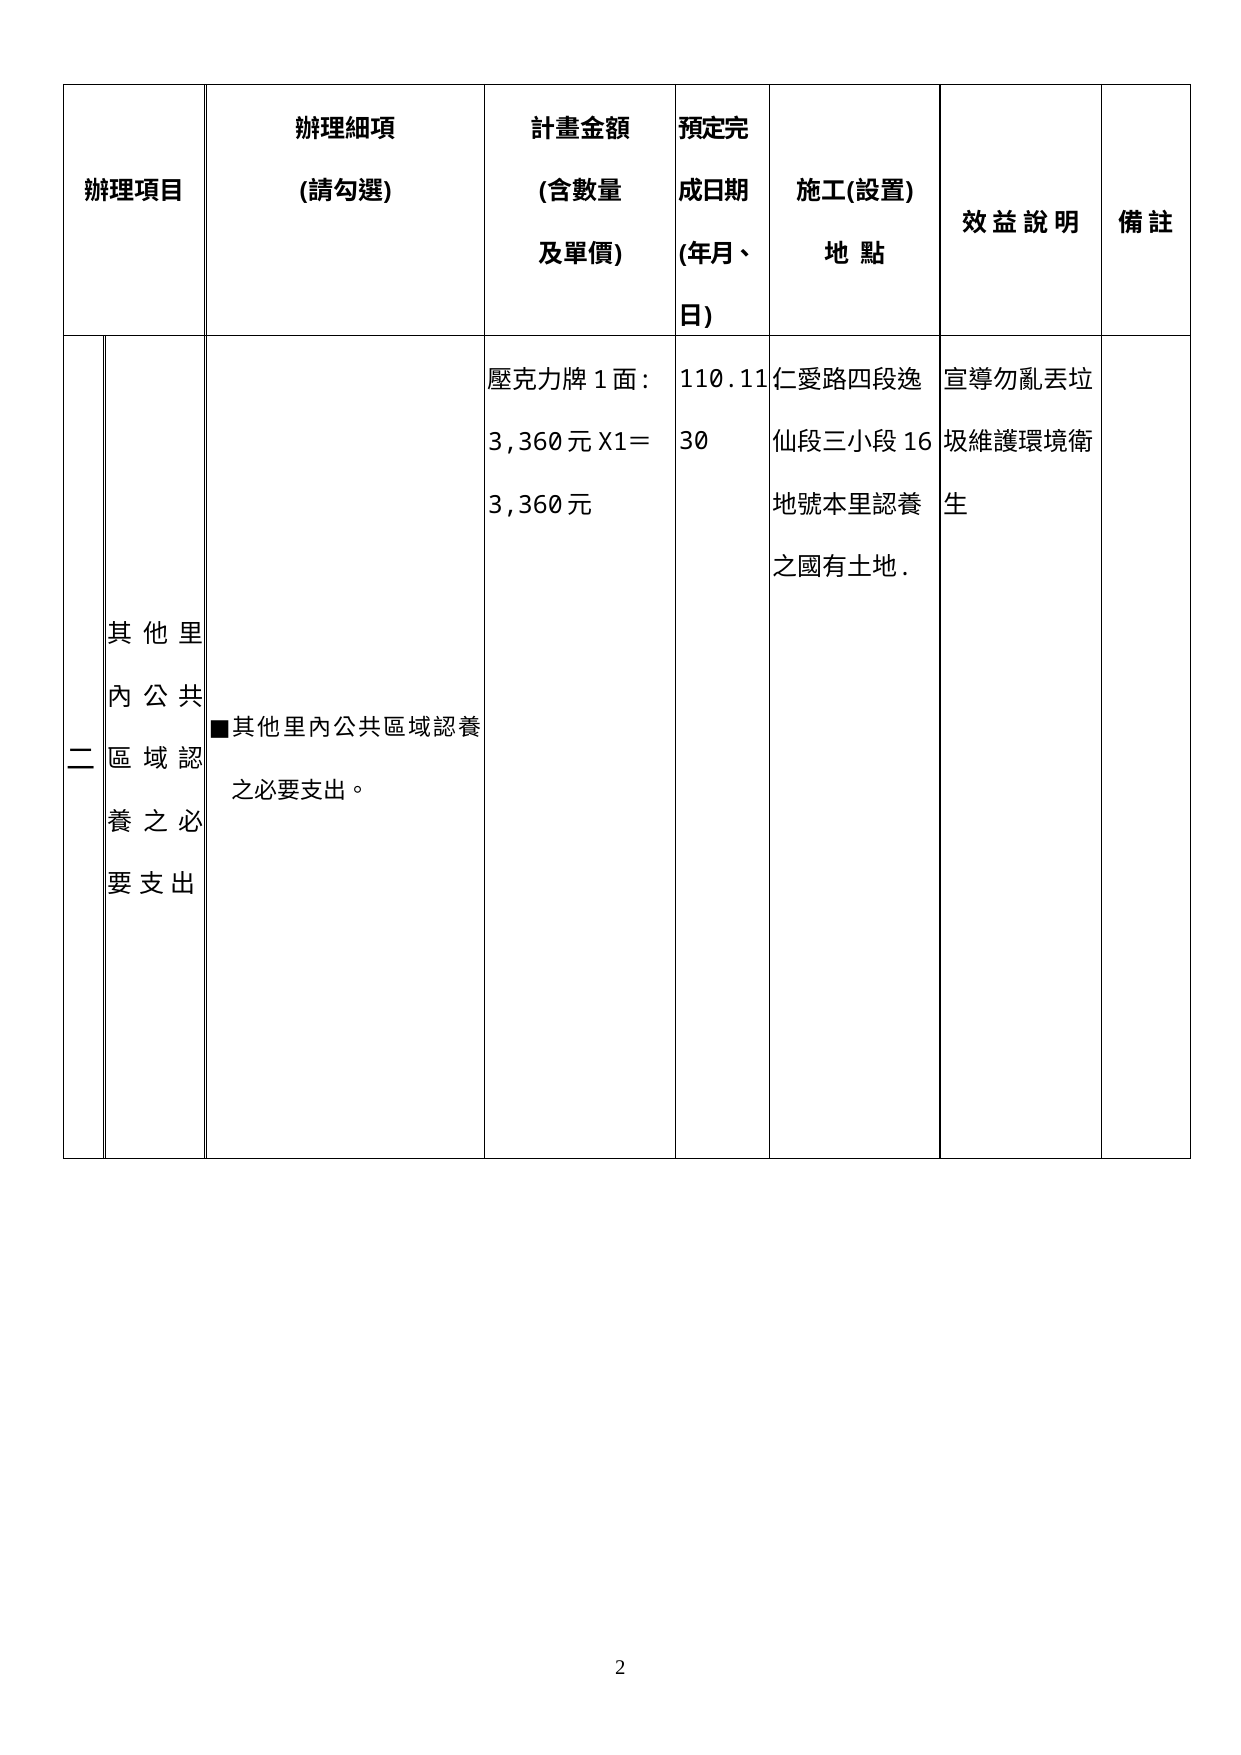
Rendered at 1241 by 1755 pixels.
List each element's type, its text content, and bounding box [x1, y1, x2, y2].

table_cell [1102, 336, 1190, 1157]
table_header 計畫金額 (含數量 及單價) [485, 85, 675, 335]
table_cell 其他里內公共區域認養之必要支出 [106, 336, 204, 1157]
table_header 辦理項目 [64, 85, 204, 335]
table_cell 110.11. 30 [676, 336, 769, 1157]
table_header 辦理細項 (請勾選) [207, 85, 484, 335]
table_header 施工(設置) 地 點 [770, 85, 939, 335]
table_cell 仁愛路四段逸 仙段三小段16 地號本里認養 之國有土地. [770, 336, 939, 1157]
table_header 備 註 [1102, 85, 1190, 335]
table_cell 宣導勿亂丟垃 圾維護環境衛 生 [941, 336, 1101, 1157]
table_cell 二 [64, 336, 103, 1157]
table_cell ■其他里內公共區域認養之必要支出。 [207, 336, 484, 1157]
table_header 效 益 說 明 [941, 85, 1101, 335]
table_header 預定完成日期(年月、日) [676, 85, 769, 335]
table_cell 壓克力牌1面: 3,360元X1＝ 3,360元 [485, 336, 675, 1157]
